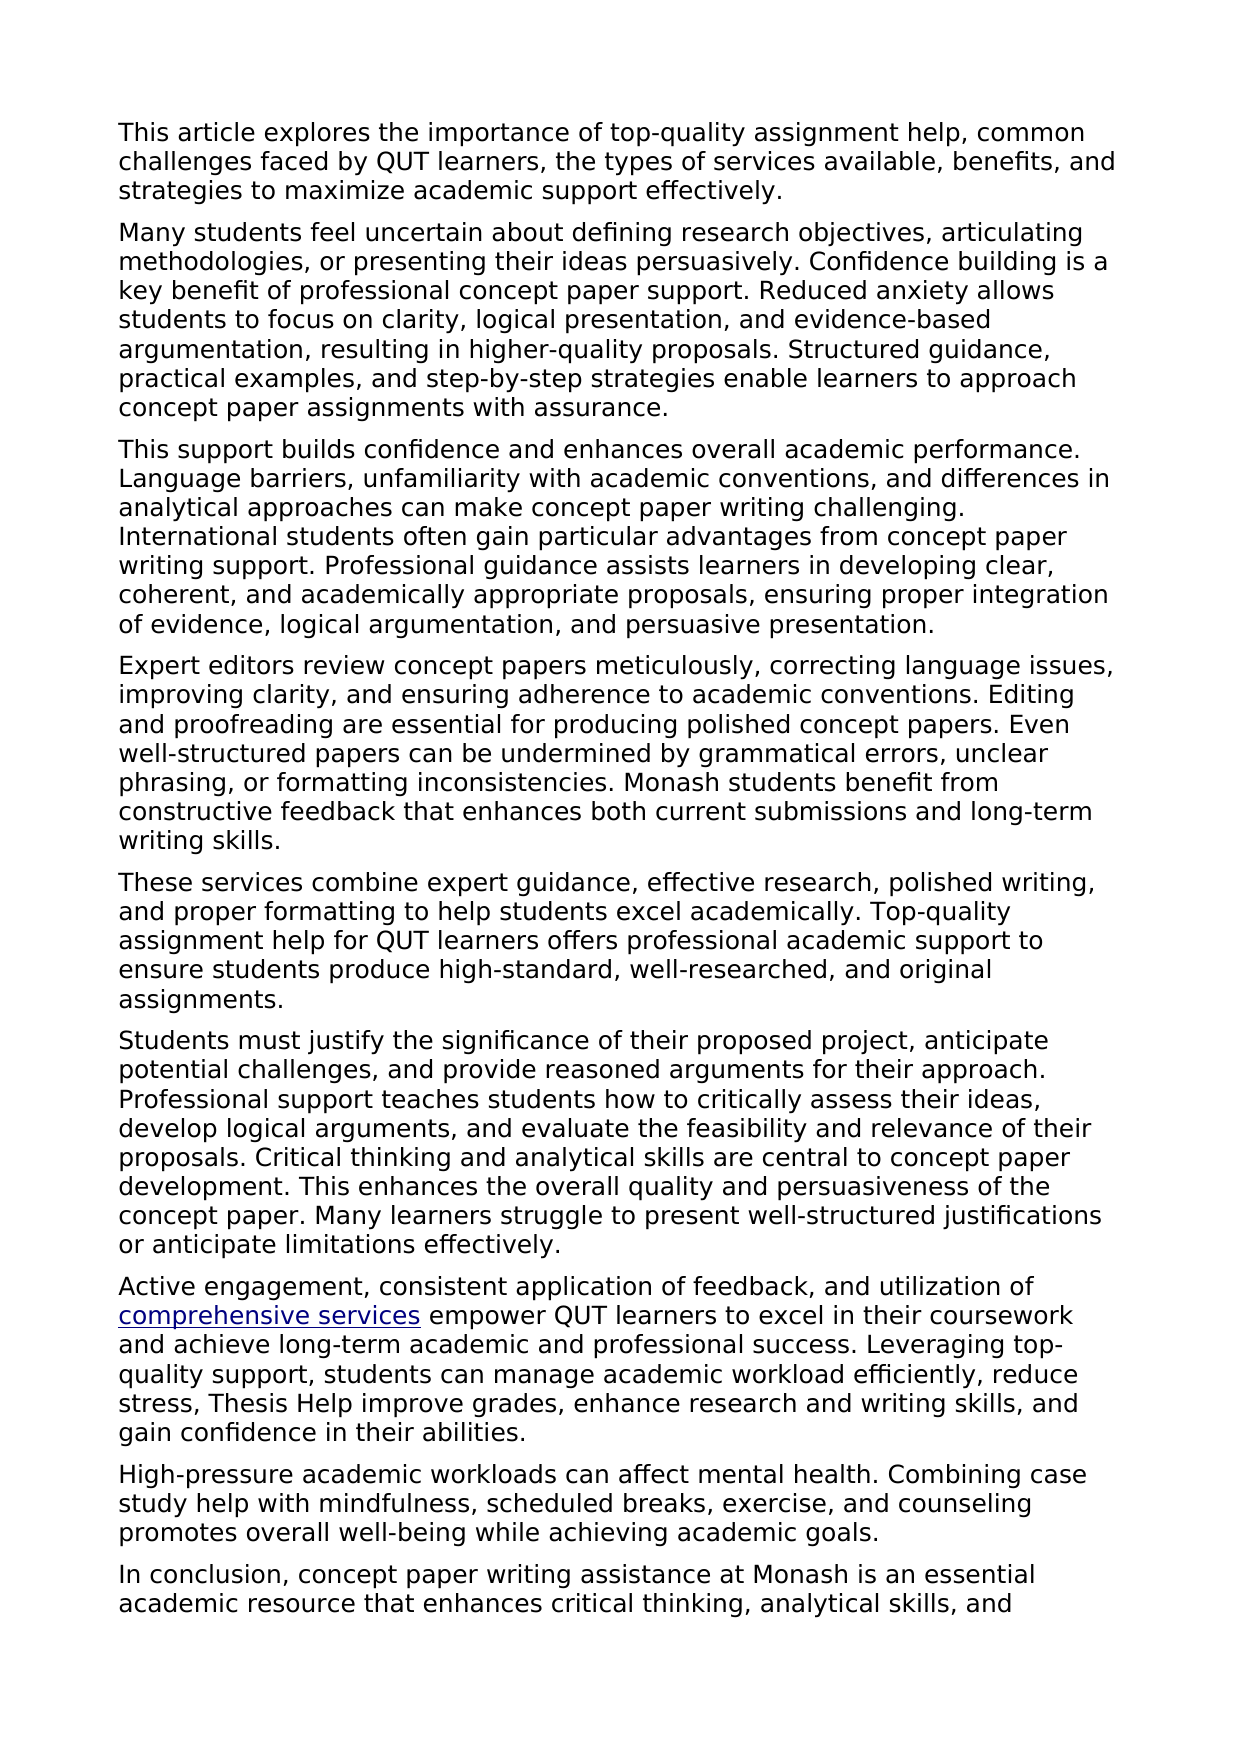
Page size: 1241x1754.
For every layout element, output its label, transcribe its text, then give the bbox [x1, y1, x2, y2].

text Expert editors review concept papers meticulously, correcting language issues, improving clarity, and ensuring adherence to academic conventions. Editing and proofreading are essential for producing polished concept papers. Even well-structured papers can be undermined by grammatical errors, unclear phrasing, or formatting inconsistencies. Monash students benefit from constructive feedback that enhances both current submissions and long-term writing skills. [118, 651, 1122, 856]
text Students must justify the significance of their proposed project, anticipate potential challenges, and provide reasoned arguments for their approach. Professional support teaches students how to critically assess their ideas, develop logical arguments, and evaluate the feasibility and relevance of their proposals. Critical thinking and analytical skills are central to concept paper development. This enhances the overall quality and persuasiveness of the concept paper. Many learners struggle to present well-structured justifications or anticipate limitations effectively. [118, 1026, 1122, 1260]
text Active engagement, consistent application of feedback, and utilization of comprehensive services empower QUT learners to excel in their coursework and achieve long-term academic and professional success. Leveraging top-quality support, students can manage academic workload efficiently, reduce stress, Thesis Help improve grades, enhance research and writing skills, and gain confidence in their abilities. [118, 1272, 1122, 1447]
text This support builds confidence and enhances overall academic performance. Language barriers, unfamiliarity with academic conventions, and differences in analytical approaches can make concept paper writing challenging. International students often gain particular advantages from concept paper writing support. Professional guidance assists learners in developing clear, coherent, and academically appropriate proposals, ensuring proper integration of evidence, logical argumentation, and persuasive presentation. [118, 435, 1122, 639]
text High-pressure academic workloads can affect mental health. Combining case study help with mindfulness, scheduled breaks, exercise, and counseling promotes overall well-being while achieving academic goals. [118, 1460, 1122, 1547]
text These services combine expert guidance, effective research, polished writing, and proper formatting to help students excel academically. Top-quality assignment help for QUT learners offers professional academic support to ensure students produce high-standard, well-researched, and original assignments. [118, 868, 1122, 1014]
text In conclusion, concept paper writing assistance at Monash is an essential academic resource that enhances critical thinking, analytical skills, and [118, 1560, 1122, 1618]
text Many students feel uncertain about defining research objectives, articulating methodologies, or presenting their ideas persuasively. Confidence building is a key benefit of professional concept paper support. Reduced anxiety allows students to focus on clarity, logical presentation, and evidence-based argumentation, resulting in higher-quality proposals. Structured guidance, practical examples, and step-by-step strategies enable learners to approach concept paper assignments with assurance. [118, 218, 1122, 422]
text This article explores the importance of top-quality assignment help, common challenges faced by QUT learners, the types of services available, benefits, and strategies to maximize academic support effectively. [118, 118, 1122, 206]
